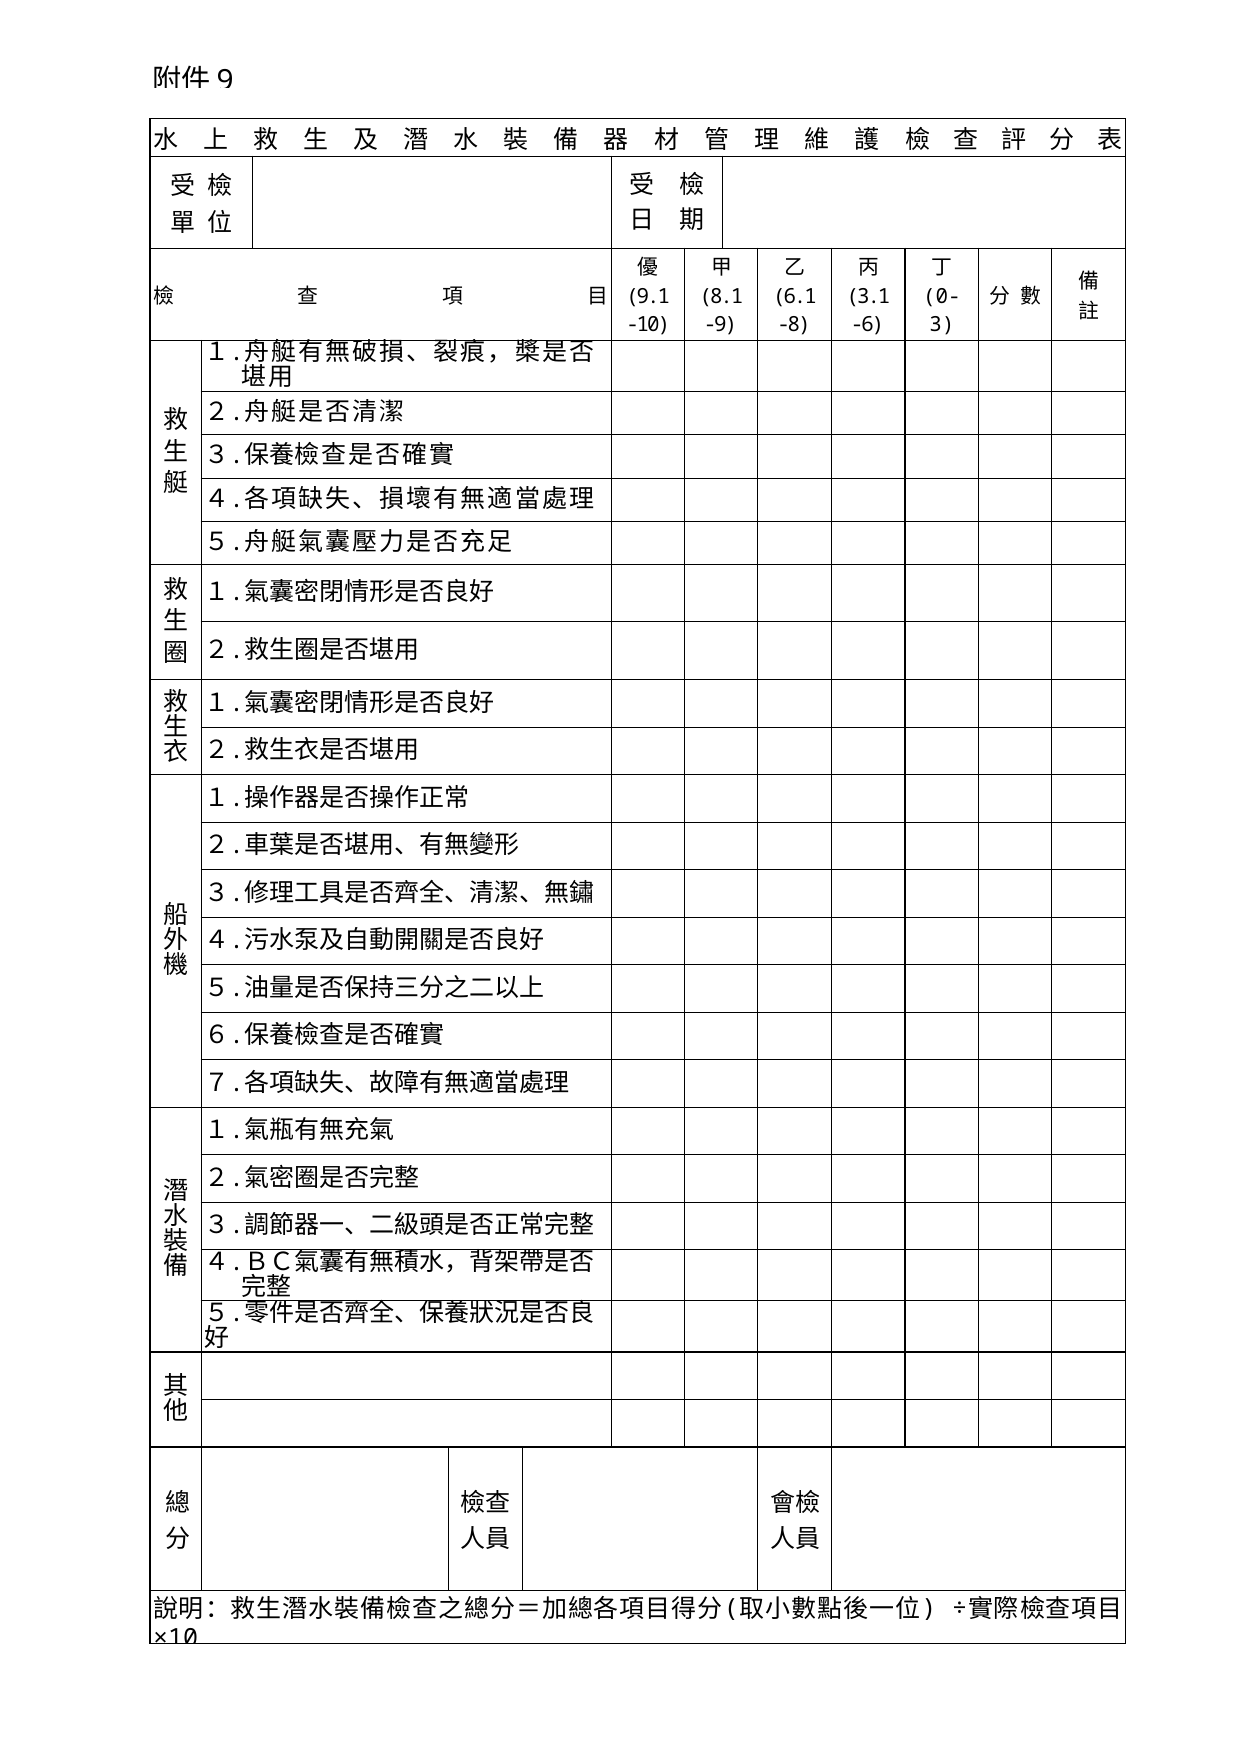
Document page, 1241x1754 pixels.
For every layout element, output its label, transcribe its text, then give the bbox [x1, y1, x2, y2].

table_cell [612, 1013, 684, 1059]
table_cell [832, 565, 904, 621]
table_cell [685, 965, 757, 1012]
table_cell [758, 1250, 831, 1300]
table_cell [832, 1013, 904, 1059]
table_cell [906, 965, 978, 1012]
table_cell [202, 1353, 611, 1399]
table_cell [758, 341, 831, 391]
table_cell ３.調節器一、二級頭是否正常完整 [202, 1203, 611, 1249]
table_cell [906, 1013, 978, 1059]
table_cell [1052, 680, 1125, 727]
table_cell [906, 918, 978, 964]
table_cell [906, 1108, 978, 1154]
table_cell [979, 435, 1051, 478]
table_cell [758, 622, 831, 679]
table_cell [979, 1301, 1051, 1351]
table_cell 丁 (0-3) [906, 249, 978, 340]
table_cell [612, 775, 684, 822]
table_cell [979, 565, 1051, 621]
table_cell [685, 775, 757, 822]
table_cell [979, 1060, 1051, 1107]
table_cell [1052, 823, 1125, 869]
table_cell 檢查 人員 [449, 1448, 522, 1589]
table_cell [758, 1060, 831, 1107]
table_cell [832, 775, 904, 822]
table_cell [612, 1301, 684, 1351]
table_cell [906, 1250, 978, 1300]
table_cell [253, 157, 611, 247]
table_cell [979, 918, 1051, 964]
table_cell [906, 823, 978, 869]
table_cell [1052, 1301, 1125, 1351]
table_header 水上救生及潛水裝備器材管理維護檢查評分表 [143, 48, 298, 97]
table_cell [685, 680, 757, 727]
table_cell [1052, 435, 1125, 478]
table_cell [685, 435, 757, 478]
table_cell [1052, 522, 1125, 564]
table_cell [612, 728, 684, 774]
table_cell [758, 823, 831, 869]
table_cell 救 生 艇 [151, 341, 201, 564]
table_cell [979, 680, 1051, 727]
table_cell [832, 1448, 1125, 1589]
table_cell [612, 680, 684, 727]
table_cell 潛 水 裝 備 [151, 1108, 201, 1351]
table_cell [1052, 918, 1125, 964]
table_cell [832, 1060, 904, 1107]
table_cell [758, 1108, 831, 1154]
table_cell [612, 622, 684, 679]
table_cell [1052, 1250, 1125, 1300]
table_cell [612, 435, 684, 478]
table_cell [832, 622, 904, 679]
table_cell [832, 728, 904, 774]
table_cell [979, 1353, 1051, 1399]
table_cell 船 外 機 [151, 775, 201, 1107]
table_cell [685, 341, 757, 391]
table_cell 救 生 圈 [151, 565, 201, 679]
table_cell [758, 1013, 831, 1059]
table_cell [979, 1203, 1051, 1249]
table_cell [979, 479, 1051, 521]
table_cell [979, 1013, 1051, 1059]
table_cell [758, 1400, 831, 1446]
table_cell [1052, 965, 1125, 1012]
table_cell [685, 823, 757, 869]
table_cell [906, 1353, 978, 1399]
table_cell [685, 522, 757, 564]
table_cell 受 檢 單 位 [151, 157, 252, 247]
table_cell 備 註 [1052, 249, 1125, 340]
table_cell [979, 1400, 1051, 1446]
table_cell [906, 870, 978, 917]
table_cell [832, 1108, 904, 1154]
table_cell ２.舟艇是否清潔 [202, 392, 611, 434]
table_cell [612, 1353, 684, 1399]
table_cell １.氣囊密閉情形是否良好 [202, 680, 611, 727]
table_cell [832, 435, 904, 478]
table_cell [979, 870, 1051, 917]
table_cell ４.各項缺失、損壞有無適當處理 [202, 479, 611, 521]
table_cell [758, 392, 831, 434]
table_cell [612, 918, 684, 964]
table_cell 分 數 [979, 249, 1051, 340]
table_cell 救 生 衣 [151, 680, 201, 774]
table_cell [612, 1400, 684, 1446]
table_cell [906, 1400, 978, 1446]
table_cell [832, 341, 904, 391]
table_cell [685, 1250, 757, 1300]
table_cell [523, 1448, 757, 1589]
table_cell ５.零件是否齊全、保養狀況是否良好 [202, 1301, 611, 1351]
table_cell [906, 392, 978, 434]
table_cell [612, 392, 684, 434]
table_cell [723, 157, 1125, 247]
table_cell [832, 1250, 904, 1300]
table_cell [979, 1155, 1051, 1202]
table_cell [906, 1203, 978, 1249]
table_cell [832, 870, 904, 917]
table_cell [832, 965, 904, 1012]
table_cell [1052, 1203, 1125, 1249]
table_cell ４.污水泵及自動開關是否良好 [202, 918, 611, 964]
table_cell [758, 1155, 831, 1202]
table_cell [979, 775, 1051, 822]
table_cell 受 檢 日 期 [612, 157, 722, 247]
table_cell [685, 1013, 757, 1059]
table_cell [612, 823, 684, 869]
table_cell [1052, 1155, 1125, 1202]
table_cell [979, 522, 1051, 564]
table_cell [832, 1400, 904, 1446]
table_cell [758, 479, 831, 521]
table_cell [906, 1301, 978, 1351]
table_cell ４.ＢＣ氣囊有無積水，背架帶是否完整 [202, 1250, 611, 1300]
table_cell [685, 1353, 757, 1399]
table_cell [202, 1400, 611, 1446]
table_cell [1052, 392, 1125, 434]
table_cell ２.救生圈是否堪用 [202, 622, 611, 679]
table_cell [1052, 728, 1125, 774]
table_cell [612, 341, 684, 391]
table_cell [979, 1108, 1051, 1154]
table_cell 優 (9.1-10) [612, 249, 684, 340]
table_cell 丙(3.1-6) [832, 249, 904, 340]
table_cell [612, 522, 684, 564]
table_cell [758, 775, 831, 822]
table_cell [612, 1203, 684, 1249]
table_cell ２.氣密圈是否完整 [202, 1155, 611, 1202]
table_cell [906, 680, 978, 727]
table_cell [1052, 622, 1125, 679]
table_cell [979, 392, 1051, 434]
table_cell [758, 965, 831, 1012]
table_cell [832, 918, 904, 964]
table_cell ３.保養檢查是否確實 [202, 435, 611, 478]
table_cell [612, 870, 684, 917]
table_cell [758, 680, 831, 727]
table_cell ３.修理工具是否齊全、清潔、無鏽 [202, 870, 611, 917]
table_cell [612, 479, 684, 521]
table_cell [906, 728, 978, 774]
table_cell [612, 1155, 684, 1202]
table_cell [906, 341, 978, 391]
table_cell [906, 435, 978, 478]
table_cell [685, 622, 757, 679]
table_cell [685, 1400, 757, 1446]
table_cell ７.各項缺失、故障有無適當處理 [202, 1060, 611, 1107]
table_cell [612, 1060, 684, 1107]
table_cell [979, 1250, 1051, 1300]
table_cell [979, 728, 1051, 774]
table_cell [758, 435, 831, 478]
table_cell [1052, 775, 1125, 822]
table_cell [685, 565, 757, 621]
table_cell １.操作器是否操作正常 [202, 775, 611, 822]
table_cell [832, 522, 904, 564]
table_cell [979, 823, 1051, 869]
table_cell [832, 392, 904, 434]
table_cell [906, 522, 978, 564]
table_cell [1052, 479, 1125, 521]
table_cell 說明：救生潛水裝備檢查之總分＝加總各項目得分(取小數點後一位) ÷實際檢查項目×10 [151, 1591, 1125, 1643]
table_cell [906, 1155, 978, 1202]
table_cell [832, 823, 904, 869]
table_cell [1052, 1013, 1125, 1059]
table_cell [979, 965, 1051, 1012]
table_cell [685, 1108, 757, 1154]
table_cell [979, 341, 1051, 391]
table_cell ２.救生衣是否堪用 [202, 728, 611, 774]
table_cell ５.舟艇氣囊壓力是否充足 [202, 522, 611, 564]
table_cell ２.車葉是否堪用、有無變形 [202, 823, 611, 869]
table_cell 乙 (6.1-8) [758, 249, 831, 340]
table_cell [1052, 1353, 1125, 1399]
table_cell １.氣囊密閉情形是否良好 [202, 565, 611, 621]
table_cell ６.保養檢查是否確實 [202, 1013, 611, 1059]
table_cell [685, 1155, 757, 1202]
table_cell [758, 522, 831, 564]
table_cell [832, 1353, 904, 1399]
table_cell [906, 622, 978, 679]
table_cell [685, 1060, 757, 1107]
table_cell [202, 1448, 448, 1589]
table_cell [1052, 565, 1125, 621]
table_cell [685, 918, 757, 964]
table_cell [758, 870, 831, 917]
table_cell [1052, 1060, 1125, 1107]
table_cell ５.油量是否保持三分之二以上 [202, 965, 611, 1012]
table_cell １.舟艇有無破損、裂痕，槳是否堪用 [202, 341, 611, 391]
table_cell [832, 1155, 904, 1202]
table_cell [1052, 1108, 1125, 1154]
table_cell [1052, 1400, 1125, 1446]
table_cell [832, 1301, 904, 1351]
table_cell [758, 1353, 831, 1399]
table_cell [612, 965, 684, 1012]
table_cell 總 分 [151, 1448, 201, 1589]
table_cell [685, 392, 757, 434]
table_cell [832, 479, 904, 521]
table_cell [758, 918, 831, 964]
table_cell [685, 728, 757, 774]
table_cell [1052, 870, 1125, 917]
table_cell [758, 1301, 831, 1351]
table_cell [906, 1060, 978, 1107]
table_cell [832, 680, 904, 727]
table_cell [979, 622, 1051, 679]
table_cell [906, 565, 978, 621]
table_cell [685, 1301, 757, 1351]
table_cell [758, 1203, 831, 1249]
table_cell [685, 870, 757, 917]
table_cell [832, 1203, 904, 1249]
table_cell １.氣瓶有無充氣 [202, 1108, 611, 1154]
table_cell 會檢 人員 [758, 1448, 831, 1589]
table_cell [906, 775, 978, 822]
table_cell [685, 1203, 757, 1249]
table_cell [612, 565, 684, 621]
table_cell [758, 728, 831, 774]
table_cell [1052, 341, 1125, 391]
table_cell 其他 [151, 1353, 201, 1446]
table_cell [612, 1108, 684, 1154]
table_cell [758, 565, 831, 621]
table_header 水上救生及潛水裝備器材管理維護檢查評分表 [151, 119, 1125, 156]
table_cell 甲 (8.1-9) [685, 249, 757, 340]
table_cell [906, 479, 978, 521]
table_cell 檢查項目 [151, 249, 611, 340]
table_cell [685, 479, 757, 521]
table_cell [612, 1250, 684, 1300]
